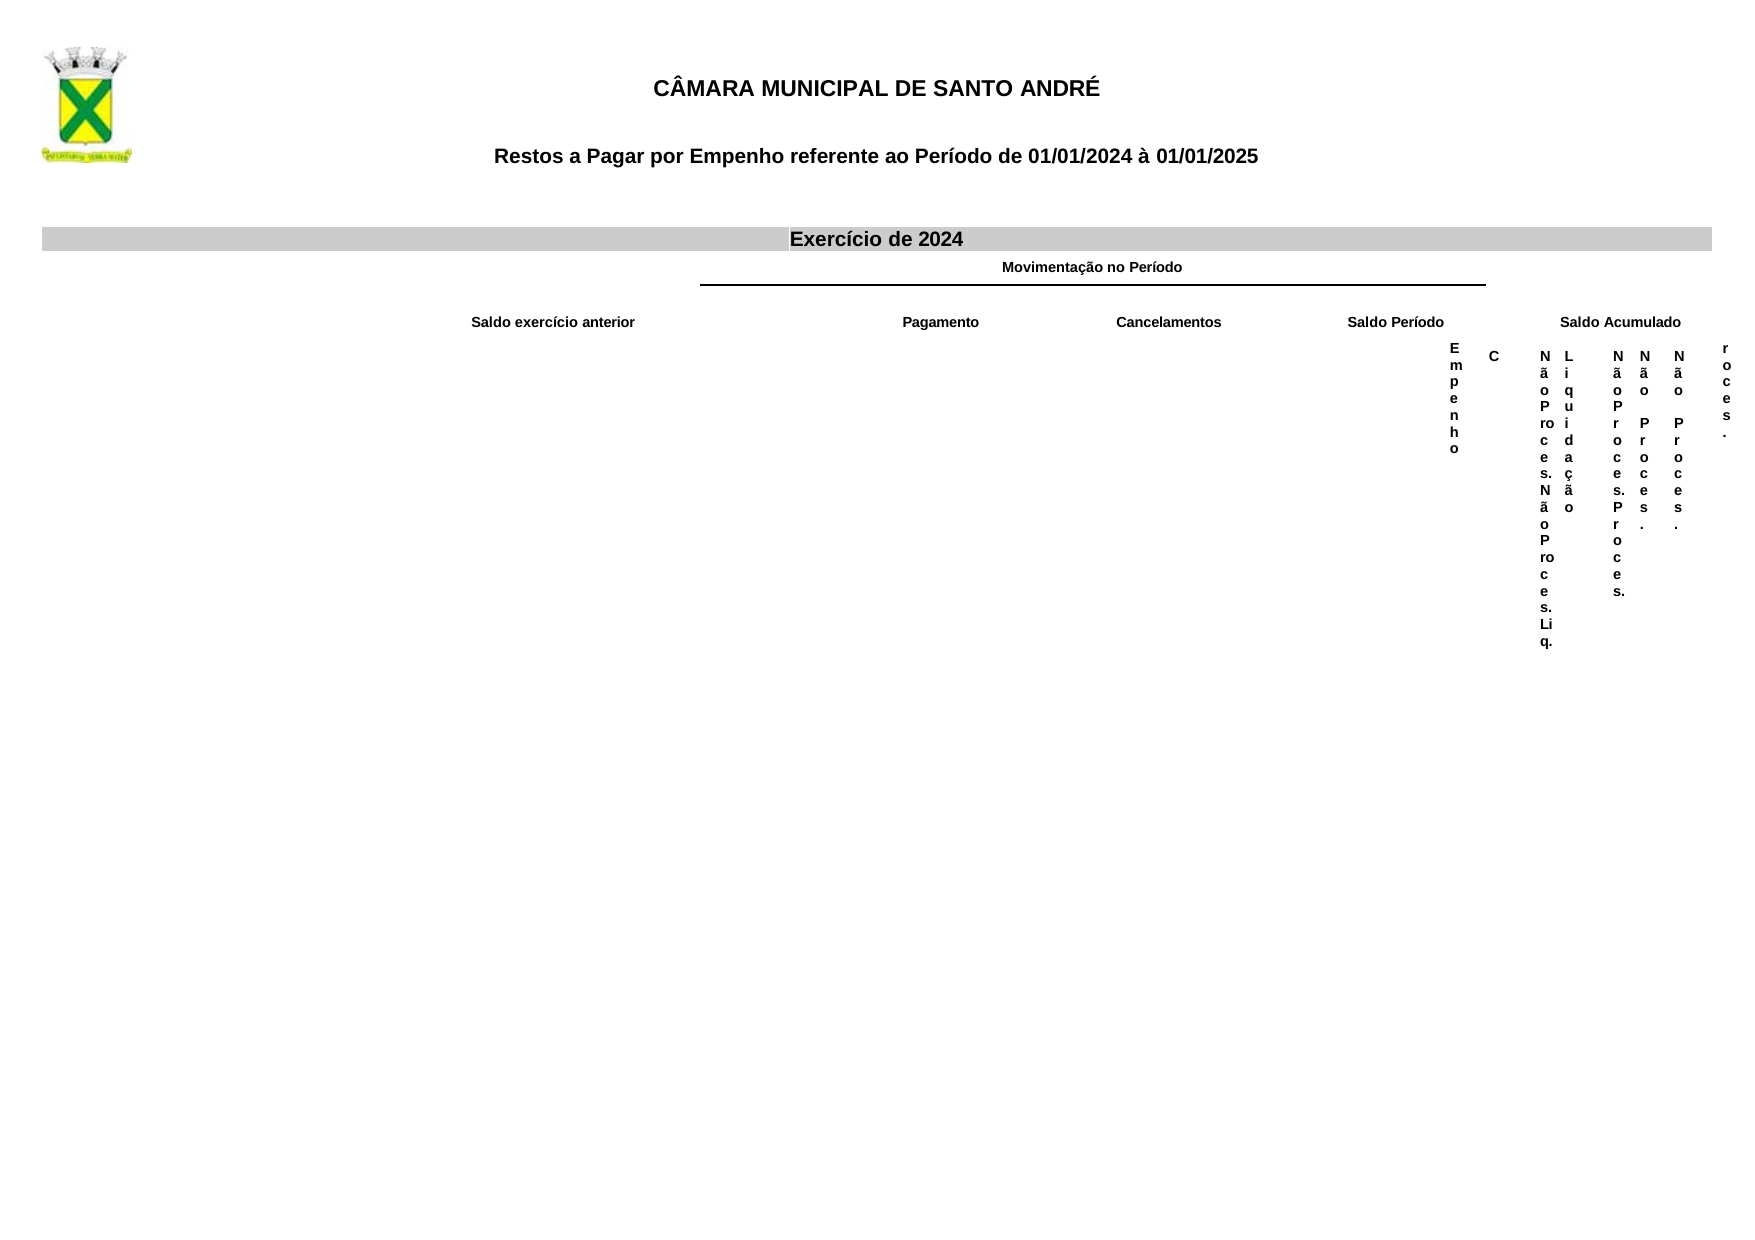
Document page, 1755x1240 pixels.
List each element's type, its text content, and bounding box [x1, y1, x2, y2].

text Não Proces. Proces. [1613, 348, 1626, 599]
text Cancelamentos [1116, 315, 1224, 331]
text Saldo exercício anterior [29, 315, 635, 331]
text Não Proces. [1674, 377, 1678, 532]
text Saldo Período [1347, 315, 1445, 331]
text Não Proces. [1639, 377, 1644, 532]
text Pagamento [639, 315, 979, 331]
text Não Proces. Não Proces. Liq. [1540, 348, 1555, 649]
text Saldo Acumulado [1560, 315, 1725, 331]
